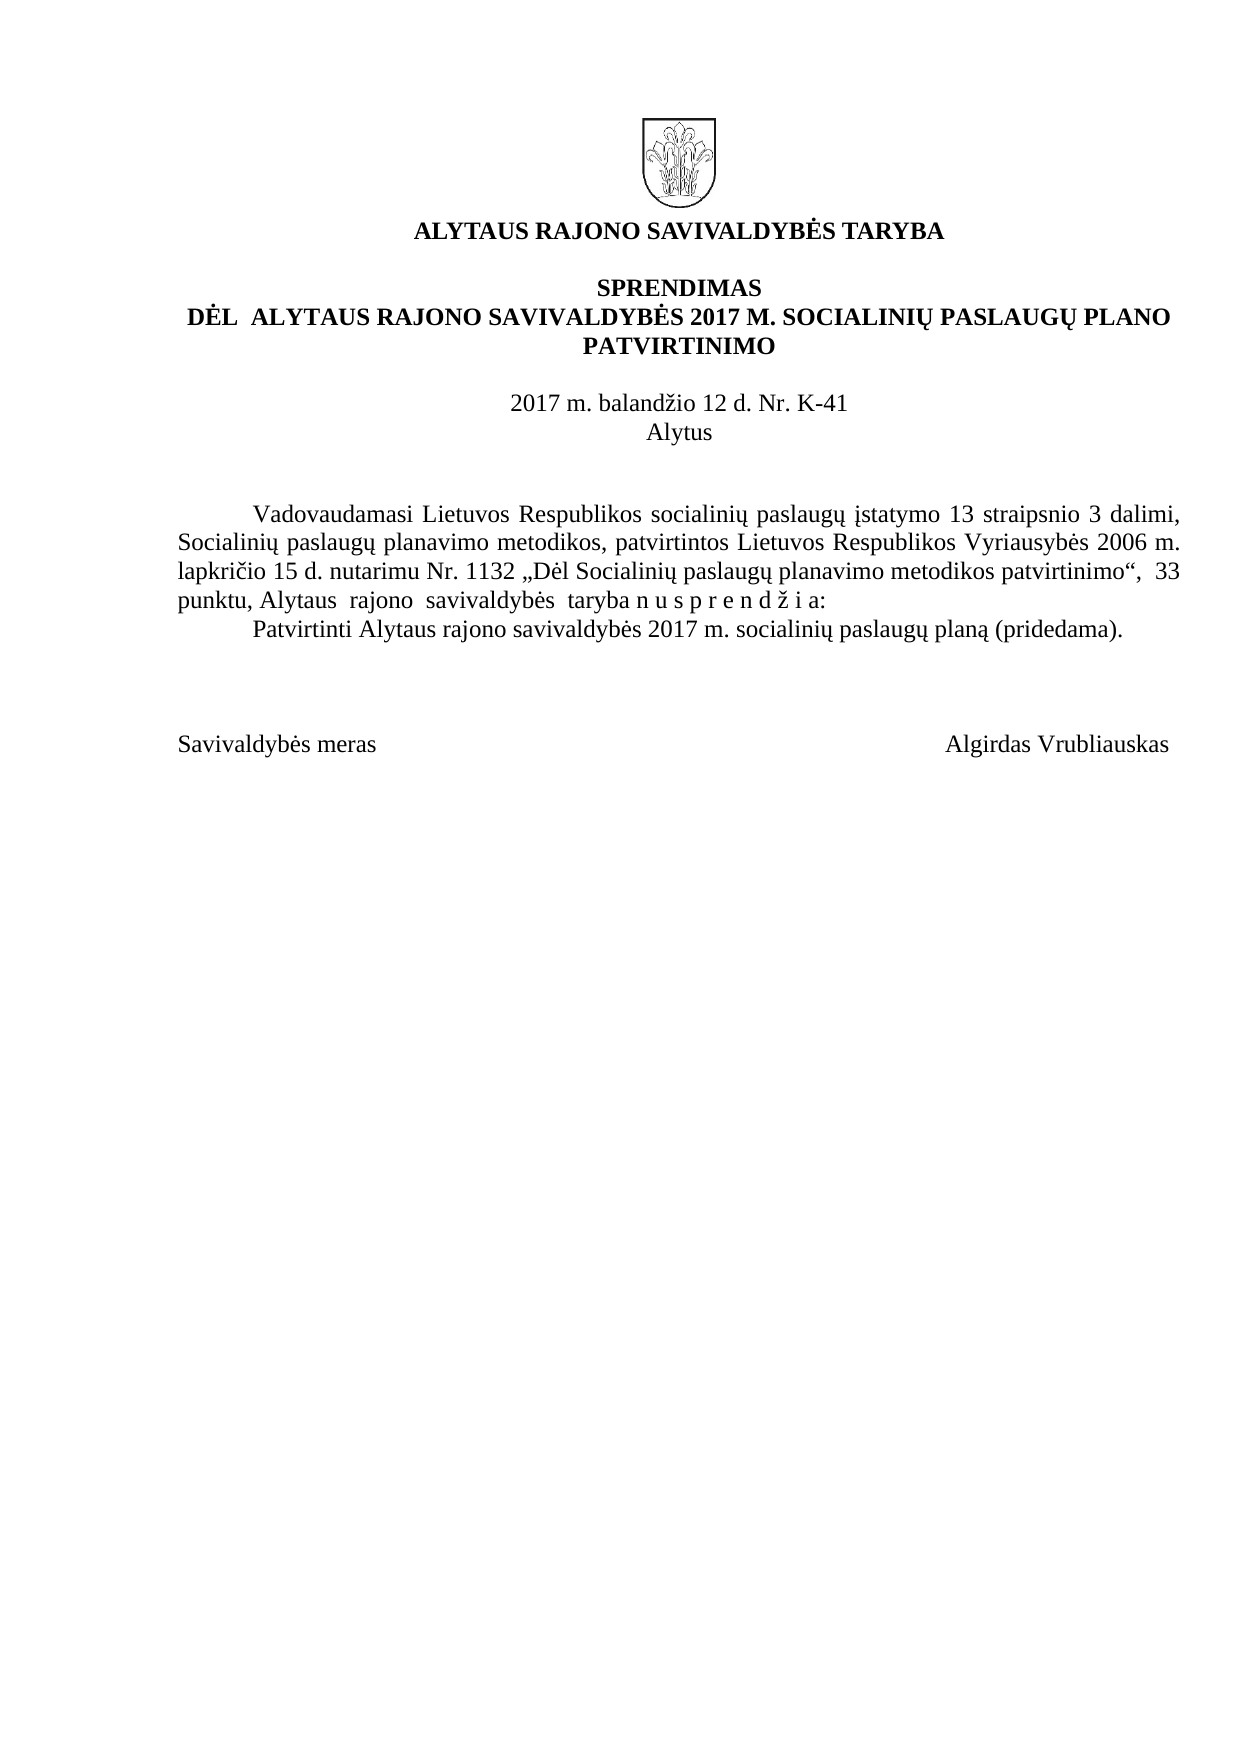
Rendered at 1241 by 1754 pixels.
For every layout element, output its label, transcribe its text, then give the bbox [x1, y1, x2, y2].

text Savivaldybės meras Algirdas Vrubliauskas [177, 729, 1181, 757]
text Alytus [177, 417, 1181, 446]
text Vadovaudamasi Lietuvos Respublikos socialinių paslaugų įstatymo 13 straipsnio 3 dalimi, Socialinių paslaugų planavimo metodikos, patvirtintos Lietuvos Respublikos Vyriausybės 2006 m. lapkričio 15 d. nutarimu Nr. 1132 „Dėl Socialinių paslaugų planavimo metodikos patvirtinimo“, 33 punktu, Alytaus rajono savivaldybės taryba n u s p r e n d ž i a: [177, 499, 1181, 614]
text ALYTAUS RAJONO SAVIVALDYBĖS TARYBA [177, 207, 1181, 245]
text SPRENDIMAS [177, 273, 1181, 302]
text 2017 m. balandžio 12 d. Nr. K-41 [177, 388, 1181, 417]
text DĖL ALYTAUS RAJONO SAVIVALDYBĖS 2017 M. SOCIALINIŲ PASLAUGŲ PLANO PATVIRTINIMO [177, 302, 1181, 360]
text Patvirtinti Alytaus rajono savivaldybės 2017 m. socialinių paslaugų planą (pridedama). [177, 614, 1181, 642]
